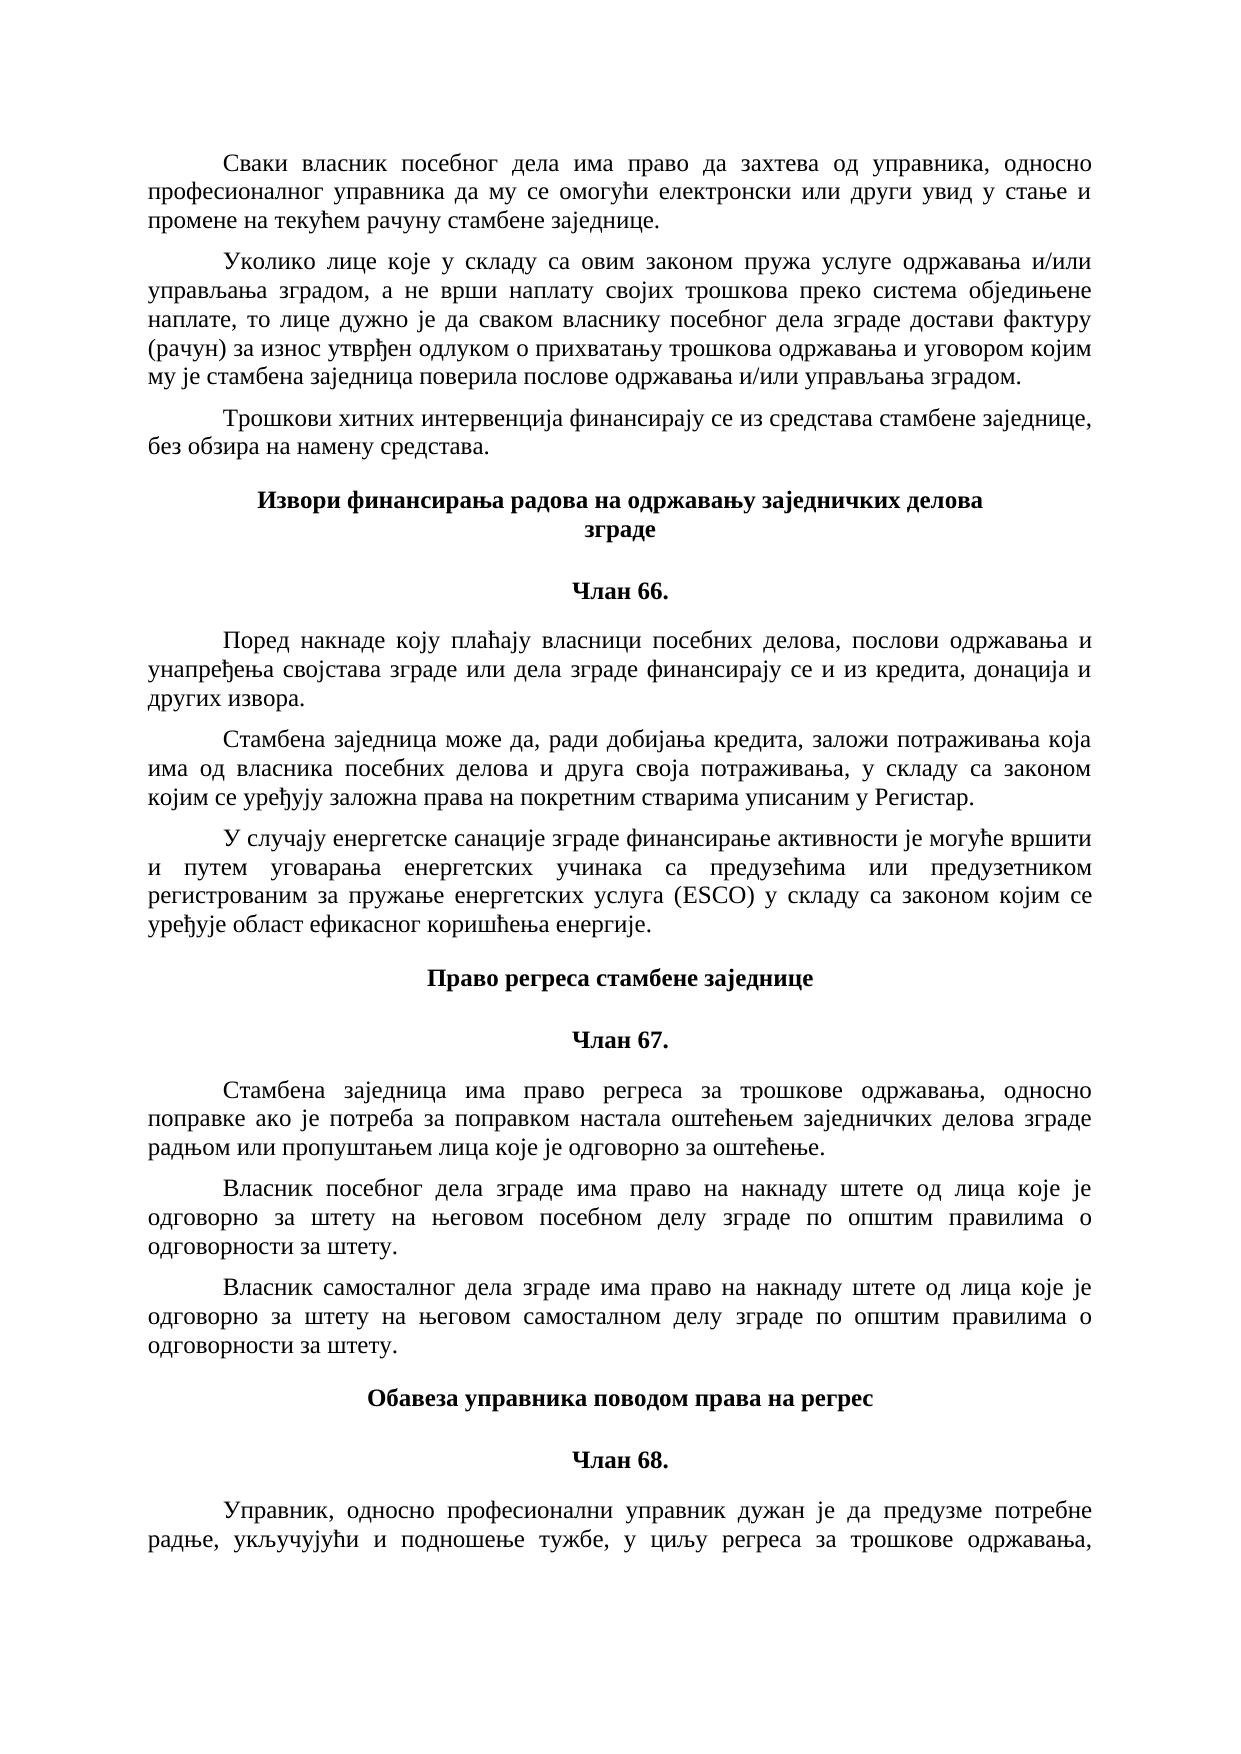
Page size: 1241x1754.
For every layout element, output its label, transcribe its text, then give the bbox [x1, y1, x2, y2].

text Члан 67. [223, 1025, 1018, 1054]
text Члан 66. [223, 576, 1018, 605]
text Члан 68. [223, 1446, 1018, 1474]
text Сваки власник посебног дела има право да захтева од управника, односно професионалног управника да му се омогући електронски или други увид у стање и промене на текућем рачуну стамбене заједнице. [148, 148, 1093, 234]
text Трошкови хитних интервенција финансирају се из средстава стамбене заједнице, без обзира на намену средстава. [148, 403, 1093, 460]
text Стамбена заједница може да, ради добијања кредита, заложи потраживања која има од власника посебних делова и друга своја потраживања, у складу са законом којим се уређују заложна права на покретним стварима уписаним у Регистар. [148, 724, 1093, 811]
text Власник посебног дела зграде има право на накнаду штете од лица које је одговорно за штету на његовом посебном делу зграде по општим правилима о одговорности за штету. [148, 1173, 1093, 1260]
text Извори финансирања радова на одржавању заједничких делова зграде [223, 485, 1018, 543]
text Власник самосталног дела зграде има право на накнаду штете од лица које је одговорно за штету на његовом самосталном делу зграде по општим правилима о одговорности за штету. [148, 1272, 1093, 1358]
text Уколико лице које у складу са овим законом пружа услуге одржавања и/или управљања зградом, а не врши наплату својих трошкова преко система обједињене наплате, то лице дужно је да сваком власнику посебног дела зграде достави фактуру (рачун) за износ утврђен одлуком о прихватању трошкова одржавања и уговором којим му је стамбена заједница поверила послове одржавања и/или управљања зградом. [148, 246, 1093, 390]
text Управник, односно професионални управник дужан је да предузме потребне радње, укључујући и подношење тужбе, у циљу регреса за трошкове одржавања, [148, 1495, 1093, 1553]
text Поред накнаде коју плаћају власници посебних делова, послови одржавања и унапређења својстава зграде или дела зграде финансирају се и из кредита, донација и других извора. [148, 626, 1093, 712]
text У случају енергетске санације зграде финансирање активности је могуће вршити и путем уговарања енергетских учинака са предузећима или предузетником регистрованим за пружање енергетских услуга (ESCO) у складу са законом којим се уређује област ефикасног коришћења енергије. [148, 823, 1093, 938]
text Право регреса стамбене заједнице [223, 963, 1018, 992]
text Стамбена заједница има право регреса за трошкове одржавања, односно поправке ако је потреба за поправком настала оштећењем заједничких делова зграде радњом или пропуштањем лица које је одговорно за оштећење. [148, 1075, 1093, 1161]
text Обавеза управника поводом права на регрес [223, 1383, 1018, 1412]
